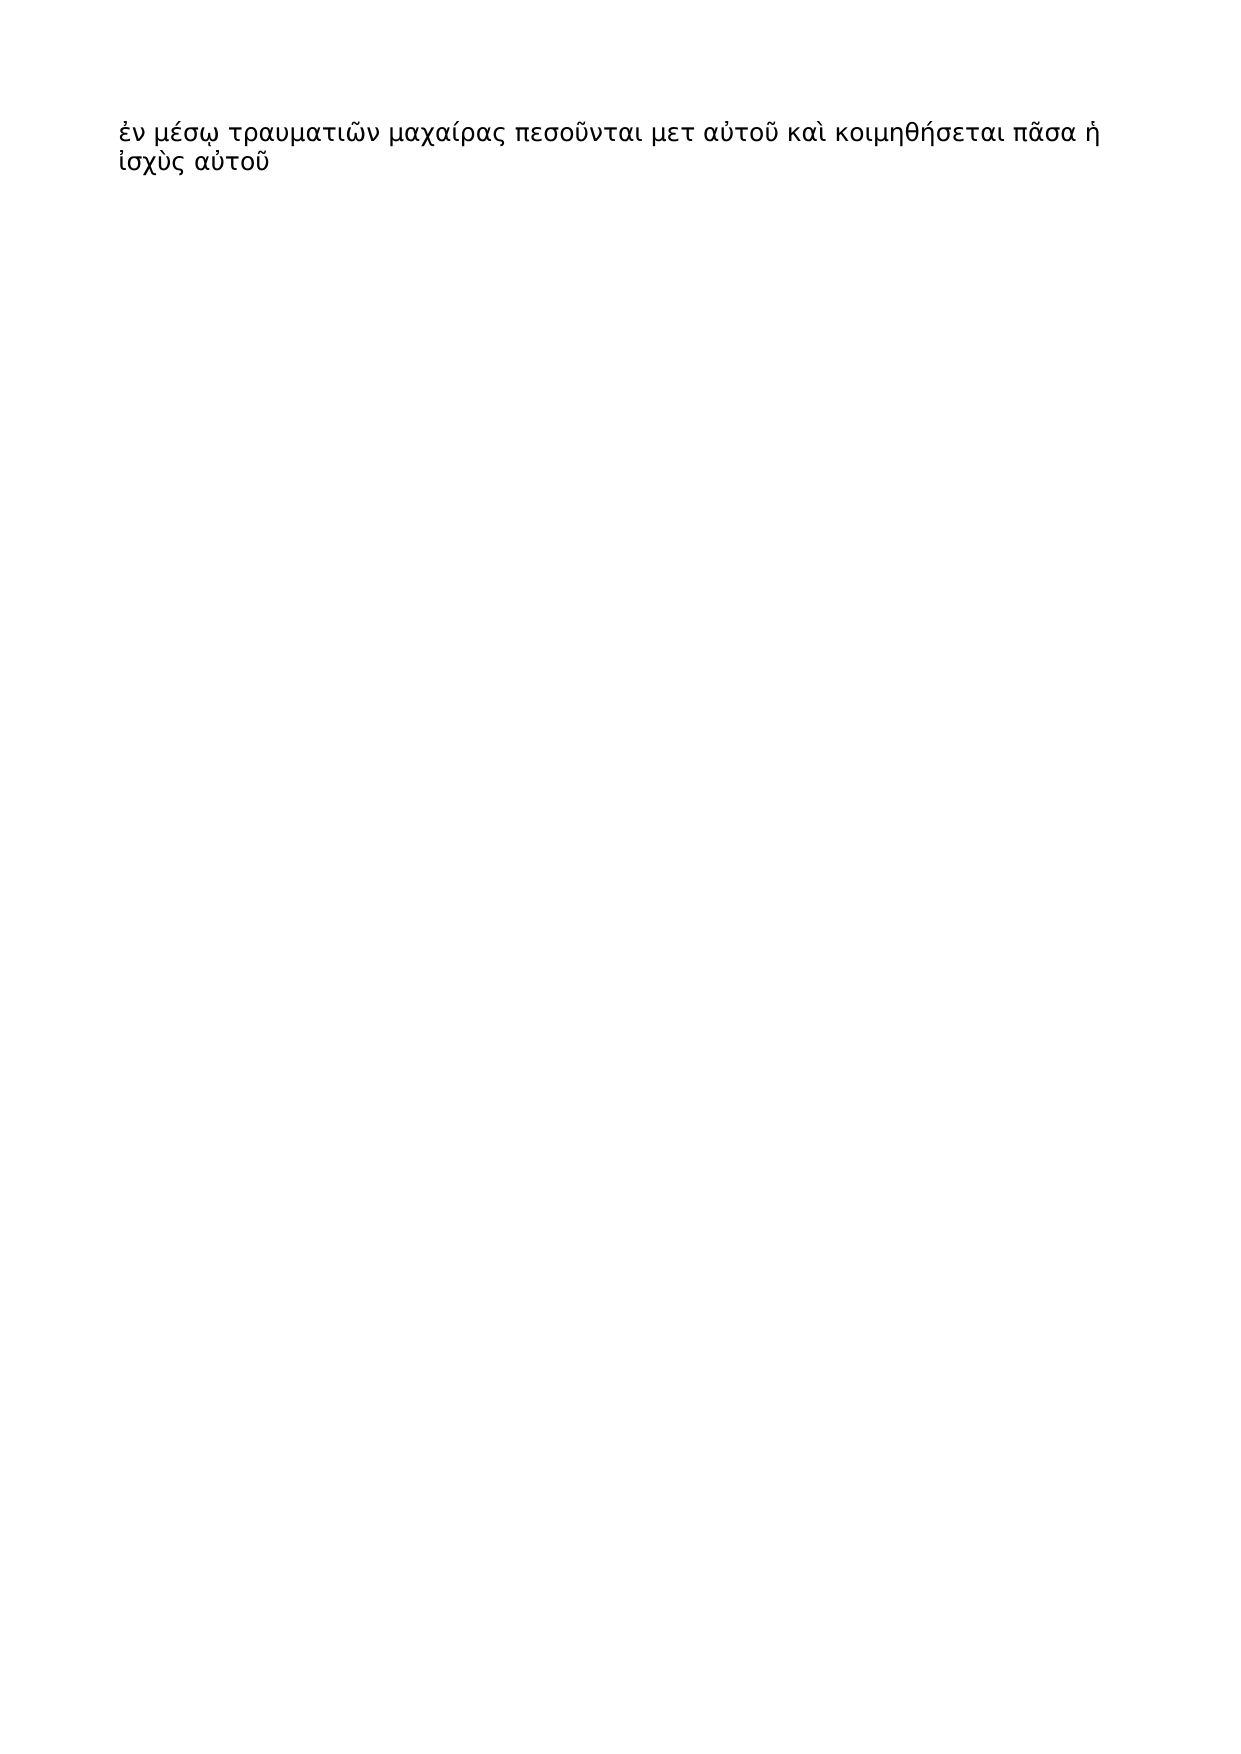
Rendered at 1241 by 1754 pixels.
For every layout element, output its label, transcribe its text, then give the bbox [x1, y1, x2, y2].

text ἐν μέσῳ τραυματιῶν μαχαίρας πεσοῦνται μετ αὐτοῦ καὶ κοιμηθήσεται πᾶσα ἡ ἰσχὺς αὐτοῦ [118, 118, 1122, 176]
